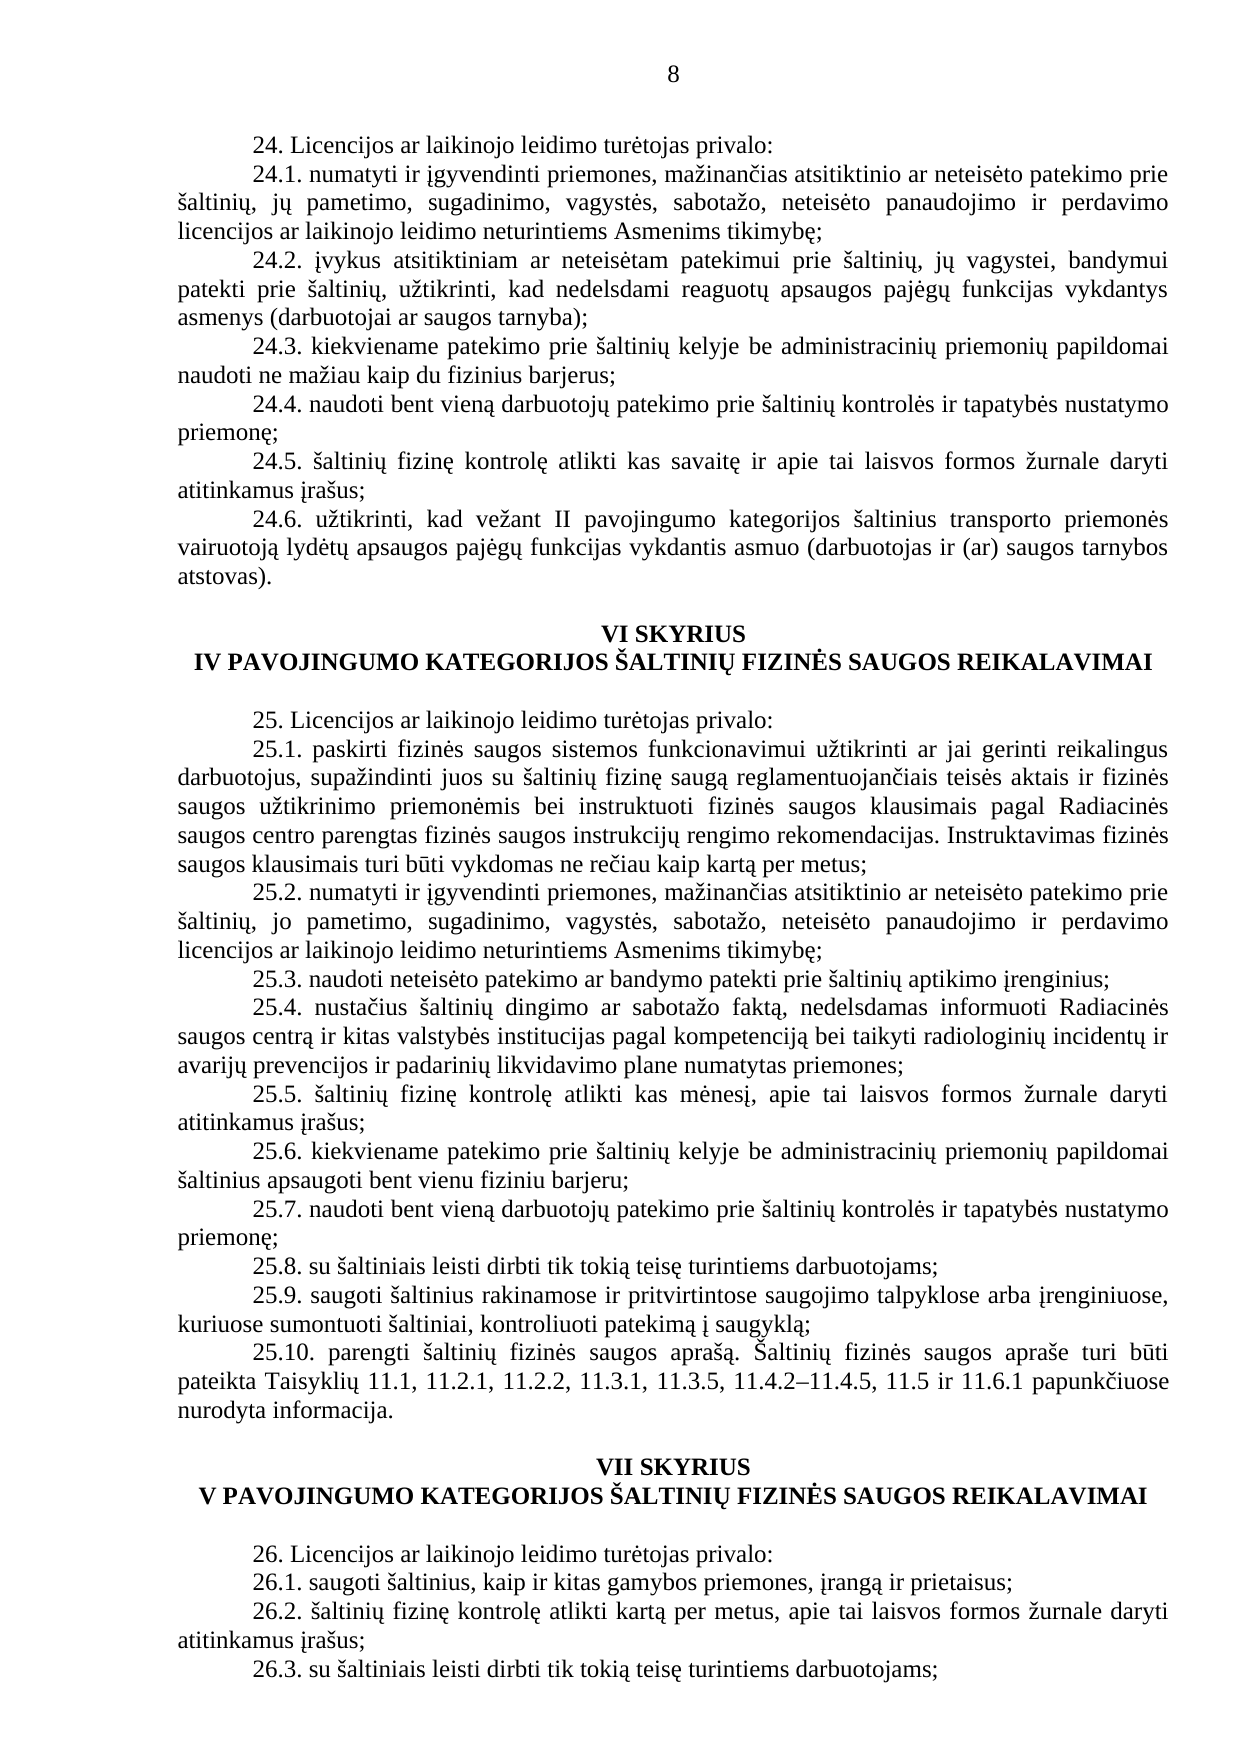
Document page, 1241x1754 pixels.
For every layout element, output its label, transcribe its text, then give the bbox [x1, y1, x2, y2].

text 24.4. naudoti bent vieną darbuotojų patekimo prie šaltinių kontrolės ir tapatybės nustatymo priemonę; [177, 389, 1169, 446]
text 25.4. nustačius šaltinių dingimo ar sabotažo faktą, nedelsdamas informuoti Radiacinės saugos centrą ir kitas valstybės institucijas pagal kompetenciją bei taikyti radiologinių incidentų ir avarijų prevencijos ir padarinių likvidavimo plane numatytas priemones; [177, 992, 1169, 1079]
text 24.1. numatyti ir įgyvendinti priemones, mažinančias atsitiktinio ar neteisėto patekimo prie šaltinių, jų pametimo, sugadinimo, vagystės, sabotažo, neteisėto panaudojimo ir perdavimo licencijos ar laikinojo leidimo neturintiems Asmenims tikimybę; [177, 159, 1169, 245]
text VII SKYRIUS [177, 1452, 1169, 1481]
text 26.1. saugoti šaltinius, kaip ir kitas gamybos priemones, įrangą ir prietaisus; [177, 1567, 1169, 1596]
text 25.1. paskirti fizinės saugos sistemos funkcionavimui užtikrinti ar jai gerinti reikalingus darbuotojus, supažindinti juos su šaltinių fizinę saugą reglamentuojančiais teisės aktais ir fizinės saugos užtikrinimo priemonėmis bei instruktuoti fizinės saugos klausimais pagal Radiacinės saugos centro parengtas fizinės saugos instrukcijų rengimo rekomendacijas. Instruktavimas fizinės saugos klausimais turi būti vykdomas ne rečiau kaip kartą per metus; [177, 734, 1169, 877]
text 24.3. kiekviename patekimo prie šaltinių kelyje be administracinių priemonių papildomai naudoti ne mažiau kaip du fizinius barjerus; [177, 331, 1169, 389]
text 25.6. kiekviename patekimo prie šaltinių kelyje be administracinių priemonių papildomai šaltinius apsaugoti bent vienu fiziniu barjeru; [177, 1136, 1169, 1194]
text 25. Licencijos ar laikinojo leidimo turėtojas privalo: [177, 705, 1169, 734]
text 25.8. su šaltiniais leisti dirbti tik tokią teisę turintiems darbuotojams; [177, 1251, 1169, 1280]
text 26.2. šaltinių fizinę kontrolę atlikti kartą per metus, apie tai laisvos formos žurnale daryti atitinkamus įrašus; [177, 1596, 1169, 1654]
text VI SKYRIUS [177, 619, 1169, 647]
text 25.9. saugoti šaltinius rakinamose ir pritvirtintose saugojimo talpyklose arba įrenginiuose, kuriuose sumontuoti šaltiniai, kontroliuoti patekimą į saugyklą; [177, 1280, 1169, 1337]
text 24.5. šaltinių fizinę kontrolę atlikti kas savaitę ir apie tai laisvos formos žurnale daryti atitinkamus įrašus; [177, 446, 1169, 504]
text 25.2. numatyti ir įgyvendinti priemones, mažinančias atsitiktinio ar neteisėto patekimo prie šaltinių, jo pametimo, sugadinimo, vagystės, sabotažo, neteisėto panaudojimo ir perdavimo licencijos ar laikinojo leidimo neturintiems Asmenims tikimybę; [177, 877, 1169, 964]
text 25.3. naudoti neteisėto patekimo ar bandymo patekti prie šaltinių aptikimo įrenginius; [177, 964, 1169, 992]
text V PAVOJINGUMO KATEGORIJOS ŠALTINIŲ FIZINĖS SAUGOS REIKALAVIMAI [177, 1481, 1169, 1510]
text 24.6. užtikrinti, kad vežant II pavojingumo kategorijos šaltinius transporto priemonės vairuotoją lydėtų apsaugos pajėgų funkcijas vykdantis asmuo (darbuotojas ir (ar) saugos tarnybos atstovas). [177, 504, 1169, 590]
text 24. Licencijos ar laikinojo leidimo turėtojas privalo: [177, 130, 1169, 159]
text 25.10. parengti šaltinių fizinės saugos aprašą. Šaltinių fizinės saugos apraše turi būti pateikta Taisyklių 11.1, 11.2.1, 11.2.2, 11.3.1, 11.3.5, 11.4.2–11.4.5, 11.5 ir 11.6.1 papunkčiuose nurodyta informacija. [177, 1337, 1169, 1424]
text 24.2. įvykus atsitiktiniam ar neteisėtam patekimui prie šaltinių, jų vagystei, bandymui patekti prie šaltinių, užtikrinti, kad nedelsdami reaguotų apsaugos pajėgų funkcijas vykdantys asmenys (darbuotojai ar saugos tarnyba); [177, 245, 1169, 331]
text IV PAVOJINGUMO KATEGORIJOS ŠALTINIŲ FIZINĖS SAUGOS REIKALAVIMAI [177, 647, 1169, 676]
text 25.7. naudoti bent vieną darbuotojų patekimo prie šaltinių kontrolės ir tapatybės nustatymo priemonę; [177, 1194, 1169, 1251]
text 26. Licencijos ar laikinojo leidimo turėtojas privalo: [177, 1539, 1169, 1567]
text 25.5. šaltinių fizinę kontrolę atlikti kas mėnesį, apie tai laisvos formos žurnale daryti atitinkamus įrašus; [177, 1079, 1169, 1136]
text 26.3. su šaltiniais leisti dirbti tik tokią teisę turintiems darbuotojams; [177, 1654, 1169, 1682]
